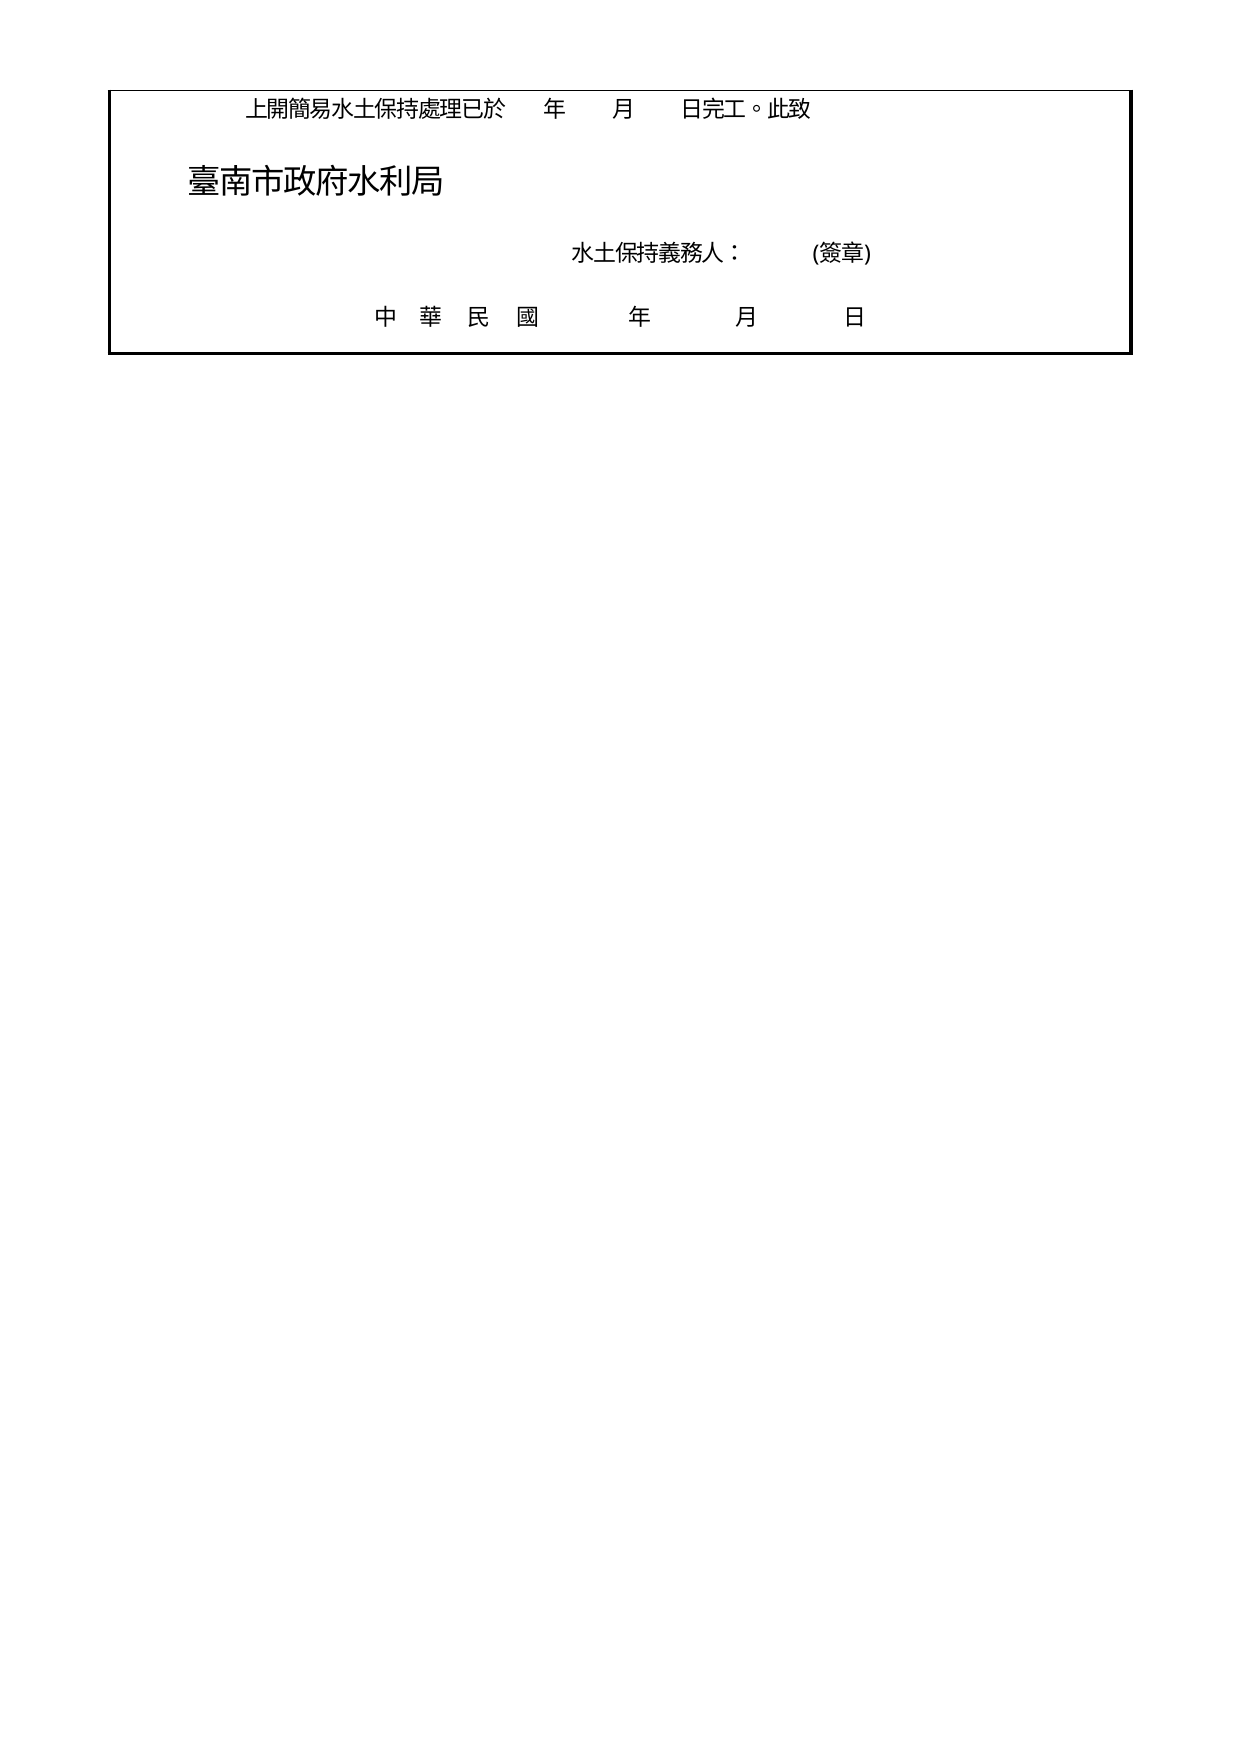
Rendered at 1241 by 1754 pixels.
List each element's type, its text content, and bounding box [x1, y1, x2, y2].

table_cell 上開簡易水土保持處理已於 年 月 日完工。此致 臺南市政府水利局 水土保持義務人： (簽章) 中 華 民 國 年 月 日 [111, 91, 1129, 352]
